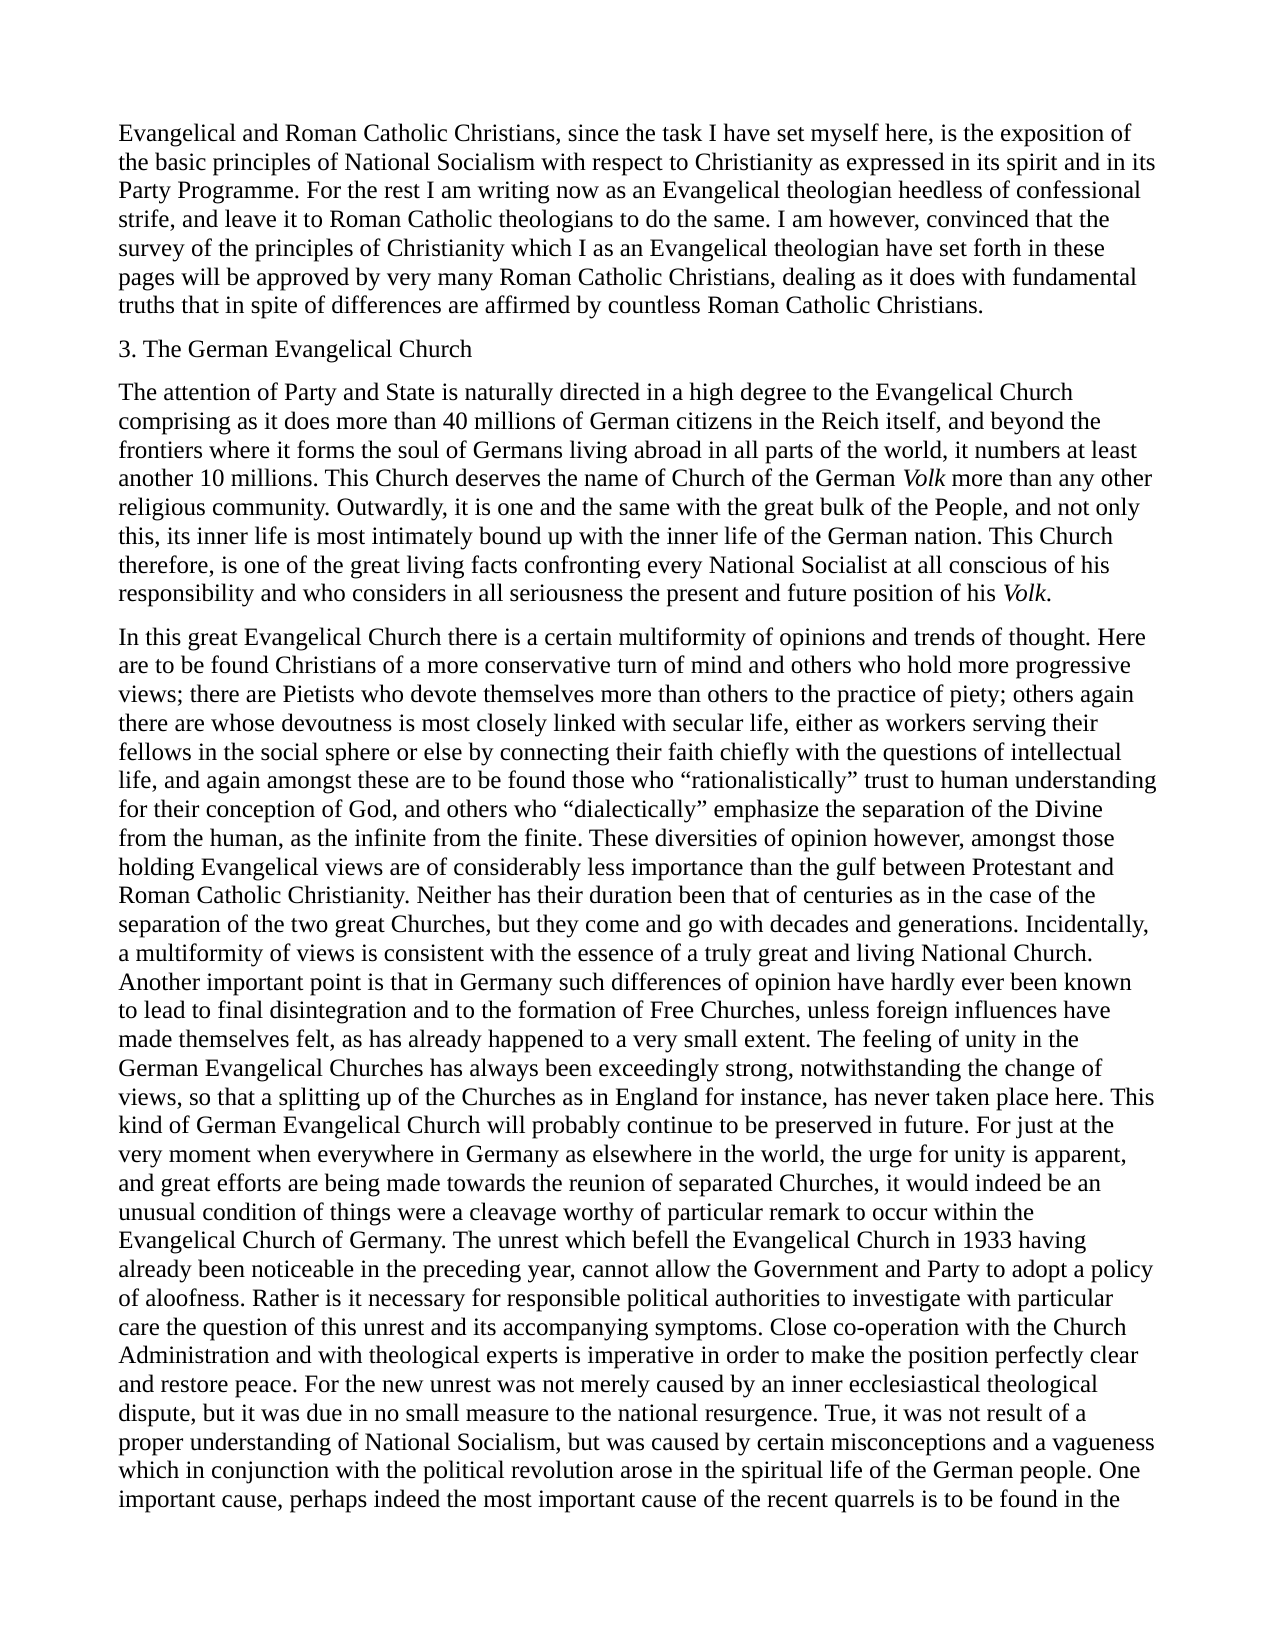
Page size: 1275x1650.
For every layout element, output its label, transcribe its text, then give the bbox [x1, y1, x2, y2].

text In this great Evangelical Church there is a certain multiformity of opinions and trends of thought. Here are to be found Christians of a more conservative turn of mind and others who hold more progressive views; there are Pietists who devote themselves more than others to the practice of piety; others again there are whose devoutness is most closely linked with secular life, either as workers serving their fellows in the social sphere or else by connecting their faith chiefly with the questions of intellectual life, and again amongst these are to be found those who “rationalistically” trust to human understanding for their conception of God, and others who “dialectically” emphasize the separation of the Divine from the human, as the infinite from the finite. These diversities of opinion however, amongst those holding Evangelical views are of considerably less importance than the gulf between Protestant and Roman Catholic Christianity. Neither has their duration been that of centuries as in the case of the separation of the two great Churches, but they come and go with decades and generations. Incidentally, a multiformity of views is consistent with the essence of a truly great and living National Church. Another important point is that in Germany such differences of opinion have hardly ever been known to lead to final disintegration and to the formation of Free Churches, unless foreign influences have made themselves felt, as has already happened to a very small extent. The feeling of unity in the German Evangelical Churches has always been exceedingly strong, notwithstanding the change of views, so that a splitting up of the Churches as in England for instance, has never taken place here. This kind of German Evangelical Church will probably continue to be preserved in future. For just at the very moment when everywhere in Germany as elsewhere in the world, the urge for unity is apparent, and great efforts are being made towards the reunion of separated Churches, it would indeed be an unusual condition of things were a cleavage worthy of particular remark to occur within the Evangelical Church of Germany. The unrest which befell the Evangelical Church in 1933 having already been noticeable in the preceding year, cannot allow the Government and Party to adopt a policy of aloofness. Rather is it necessary for responsible political authorities to investigate with particular care the question of this unrest and its accompanying symptoms. Close co-operation with the Church Administration and with theological experts is imperative in order to make the position perfectly clear and restore peace. For the new unrest was not merely caused by an inner ecclesiastical theological dispute, but it was due in no small measure to the national resurgence. True, it was not result of a proper understanding of National Socialism, but was caused by certain misconceptions and a vagueness which in conjunction with the political revolution arose in the spiritual life of the German people. One important cause, perhaps indeed the most important cause of the recent quarrels is to be found in the [118, 622, 1157, 1513]
text 3. The German Evangelical Church [118, 334, 1157, 363]
text Evangelical and Roman Catholic Christians, since the task I have set myself here, is the exposition of the basic principles of National Socialism with respect to Christianity as expressed in its spirit and in its Party Programme. For the rest I am writing now as an Evangelical theologian heedless of confessional strife, and leave it to Roman Catholic theologians to do the same. I am however, convinced that the survey of the principles of Christianity which I as an Evangelical theologian have set forth in these pages will be approved by very many Roman Catholic Christians, dealing as it does with fundamental truths that in spite of differences are affirmed by countless Roman Catholic Christians. [118, 118, 1157, 319]
text The attention of Party and State is naturally directed in a high degree to the Evangelical Church comprising as it does more than 40 millions of German citizens in the Reich itself, and beyond the frontiers where it forms the soul of Germans living abroad in all parts of the world, it numbers at least another 10 millions. This Church deserves the name of Church of the German Volk more than any other religious community. Outwardly, it is one and the same with the great bulk of the People, and not only this, its inner life is most intimately bound up with the inner life of the German nation. This Church therefore, is one of the great living facts confronting every National Socialist at all conscious of his responsibility and who considers in all seriousness the present and future position of his Volk. [118, 377, 1157, 607]
